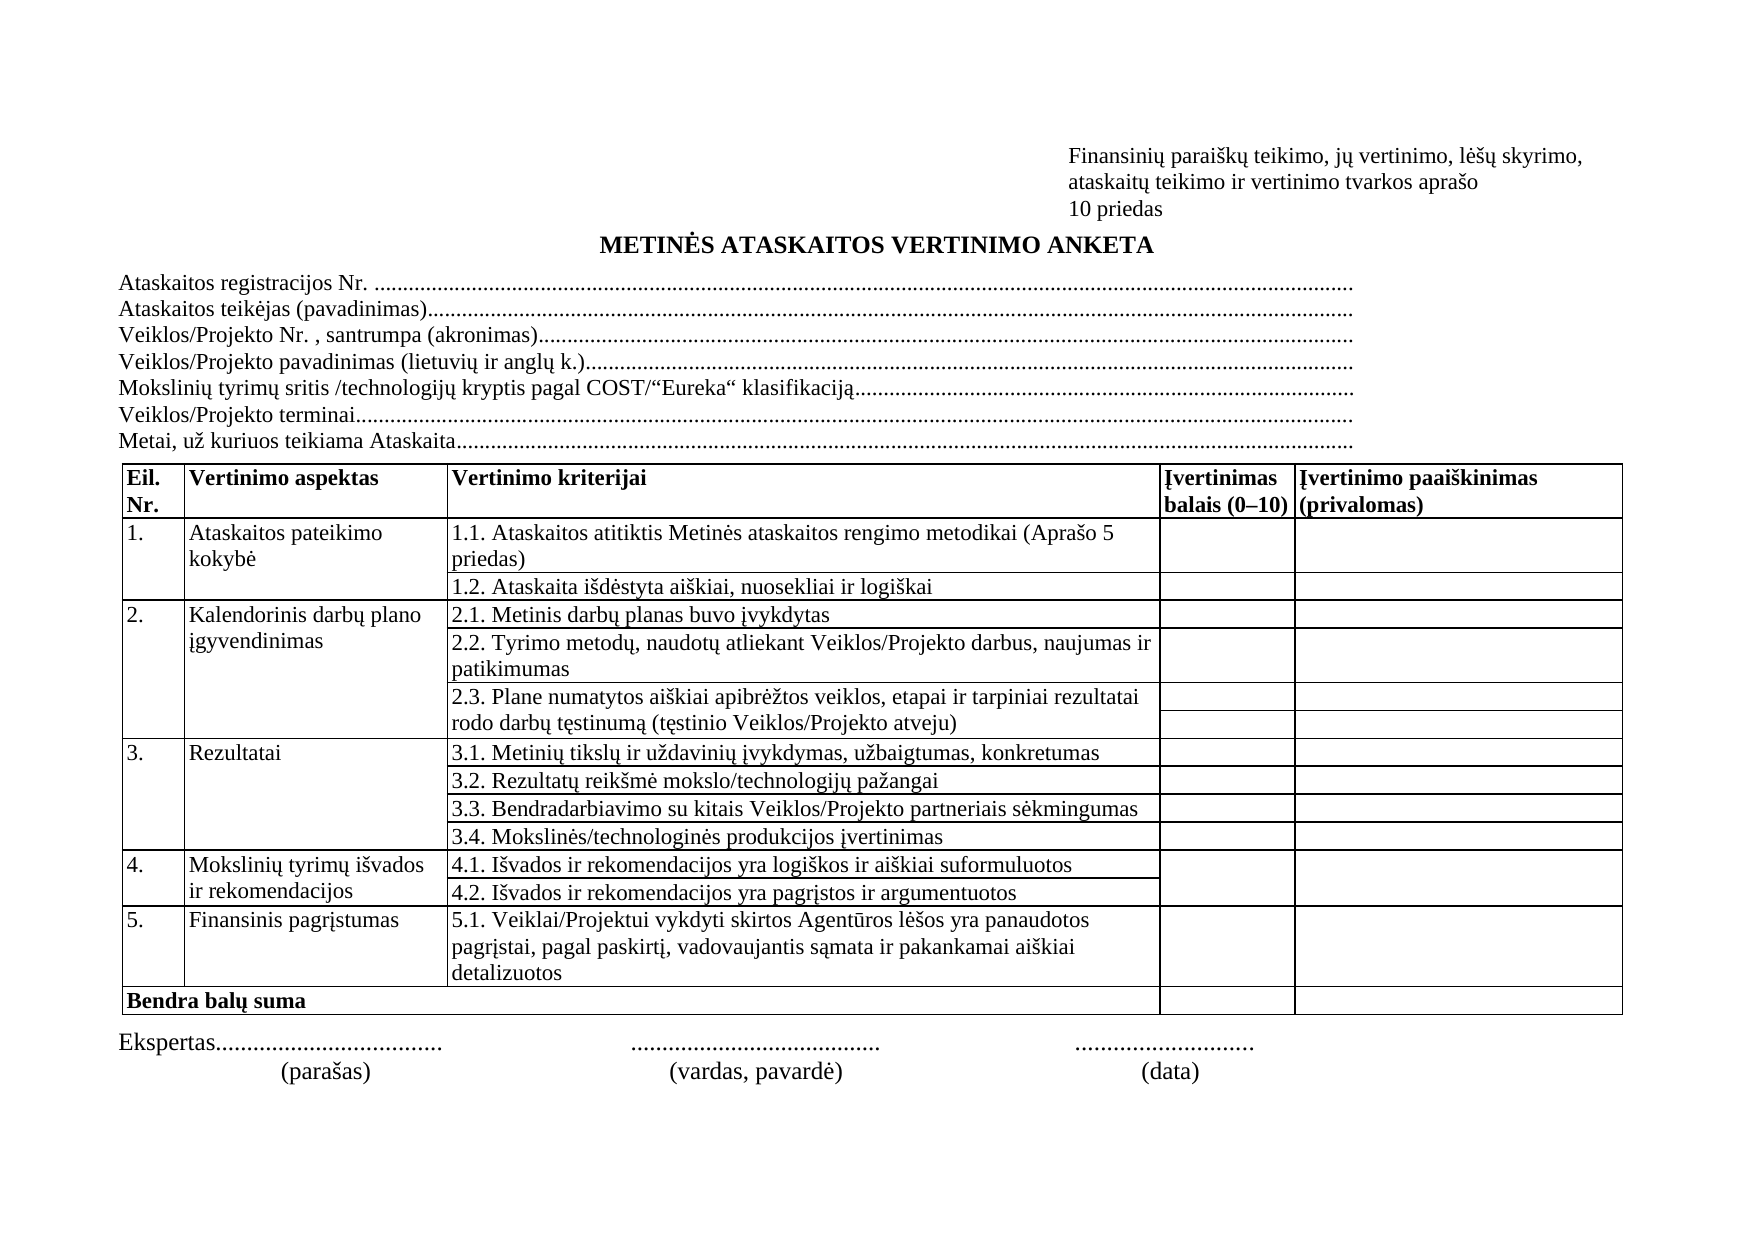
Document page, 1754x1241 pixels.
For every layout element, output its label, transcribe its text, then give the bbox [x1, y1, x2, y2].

table_cell [1161, 987, 1294, 1013]
table_cell 4.1. Išvados ir rekomendacijos yra logiškos ir aiškiai suformuluotos [448, 851, 1159, 877]
text METINĖS ATASKAITOS VERTINIMO ANKETA [118, 231, 1635, 259]
table_header Įvertinimas balais (0–10) [1161, 465, 1294, 517]
table_cell [1161, 739, 1294, 765]
text (parašas) (vardas, pavardė) (data) [281, 1056, 1635, 1084]
table_cell 3.1. Metinių tikslų ir uždavinių įvykdymas, užbaigtumas, konkretumas [448, 739, 1159, 765]
table_cell Ataskaitos pateikimo kokybė [185, 519, 447, 599]
table_cell [1296, 711, 1622, 737]
table_cell [1296, 823, 1622, 849]
table_cell 3.2. Rezultatų reikšmė mokslo/technologijų pažangai [448, 767, 1159, 793]
table_cell [1296, 987, 1622, 1013]
table_cell [1296, 767, 1622, 793]
table_cell Kalendorinis darbų plano įgyvendinimas [185, 601, 447, 737]
table_header Vertinimo aspektas [185, 465, 447, 517]
table_cell [1161, 851, 1294, 905]
table_cell Bendra balų suma [123, 987, 1159, 1013]
table_cell [1296, 519, 1622, 571]
table_cell 1.2. Ataskaita išdėstyta aiškiai, nuosekliai ir logiškai [448, 573, 1159, 599]
table_cell [1161, 767, 1294, 793]
table_cell [1296, 683, 1622, 709]
table_cell 2.3. Plane numatytos aiškiai apibrėžtos veiklos, etapai ir tarpiniai rezultatai rodo darbų tęstinumą (tęstinio Veiklos/Projekto atveju) [448, 683, 1159, 737]
table_cell [1296, 851, 1622, 905]
table_cell 2.2. Tyrimo metodų, naudotų atliekant Veiklos/Projekto darbus, naujumas ir patikimumas [448, 629, 1159, 682]
table_cell Rezultatai [185, 739, 447, 849]
table_cell Mokslinių tyrimų išvados ir rekomendacijos [185, 851, 447, 905]
table_cell 2.1. Metinis darbų planas buvo įvykdytas [448, 601, 1159, 627]
table_cell [1161, 519, 1294, 571]
table_cell 4. [123, 851, 184, 905]
table_cell Finansinis pagrįstumas [185, 907, 447, 986]
table_cell 3.3. Bendradarbiavimo su kitais Veiklos/Projekto partneriais sėkmingumas [448, 795, 1159, 821]
table_cell [1296, 629, 1622, 682]
table_cell [1296, 739, 1622, 765]
table_cell [1296, 573, 1622, 599]
table_cell 1. [123, 519, 184, 599]
text Metai, už kuriuos teikiama Ataskaita [118, 427, 1635, 453]
table_cell [1296, 907, 1622, 986]
table_header Vertinimo kriterijai [448, 465, 1159, 517]
table_cell [1161, 573, 1294, 599]
table_cell 1.1. Ataskaitos atitiktis Metinės ataskaitos rengimo metodikai (Aprašo 5 priedas) [448, 519, 1159, 571]
table_cell 5.1. Veiklai/Projektui vykdyti skirtos Agentūros lėšos yra panaudotos pagrįstai, pagal paskirtį, vadovaujantis sąmata ir pakankamai aiškiai detalizuotos [448, 907, 1159, 986]
table_cell 2. [123, 601, 184, 737]
text Veiklos/Projekto pavadinimas (lietuvių ir anglų k.) [118, 348, 1635, 374]
text Ataskaitos teikėjas (pavadinimas) [118, 295, 1635, 322]
text Mokslinių tyrimų sritis /technologijų kryptis pagal COST/“Eureka“ klasifikaciją [118, 374, 1635, 401]
table_cell 3.4. Mokslinės/technologinės produkcijos įvertinimas [448, 823, 1159, 849]
text Ekspertas [118, 1027, 1635, 1056]
table_header Eil. Nr. [123, 465, 184, 517]
table_cell [1161, 601, 1294, 627]
table_cell [1161, 711, 1294, 737]
table_cell 3. [123, 739, 184, 849]
table_cell [1161, 823, 1294, 849]
table_cell 5. [123, 907, 184, 986]
table_cell [1296, 601, 1622, 627]
text Veiklos/Projekto terminai [118, 401, 1635, 427]
table_cell [1161, 907, 1294, 986]
table_cell [1161, 629, 1294, 682]
text 10 priedas [1068, 194, 1635, 221]
text Ataskaitos registracijos Nr. [118, 269, 1635, 295]
table_cell [1161, 795, 1294, 821]
table_header Įvertinimo paaiškinimas (privalomas) [1296, 465, 1622, 517]
text Veiklos/Projekto Nr. , santrumpa (akronimas) [118, 322, 1635, 348]
table_cell [1296, 795, 1622, 821]
text Finansinių paraiškų teikimo, jų vertinimo, lėšų skyrimo, ataskaitų teikimo ir vertinimo tvarkos aprašo [1068, 142, 1635, 194]
table_cell 4.2. Išvados ir rekomendacijos yra pagrįstos ir argumentuotos [448, 879, 1159, 905]
table_cell [1161, 683, 1294, 709]
